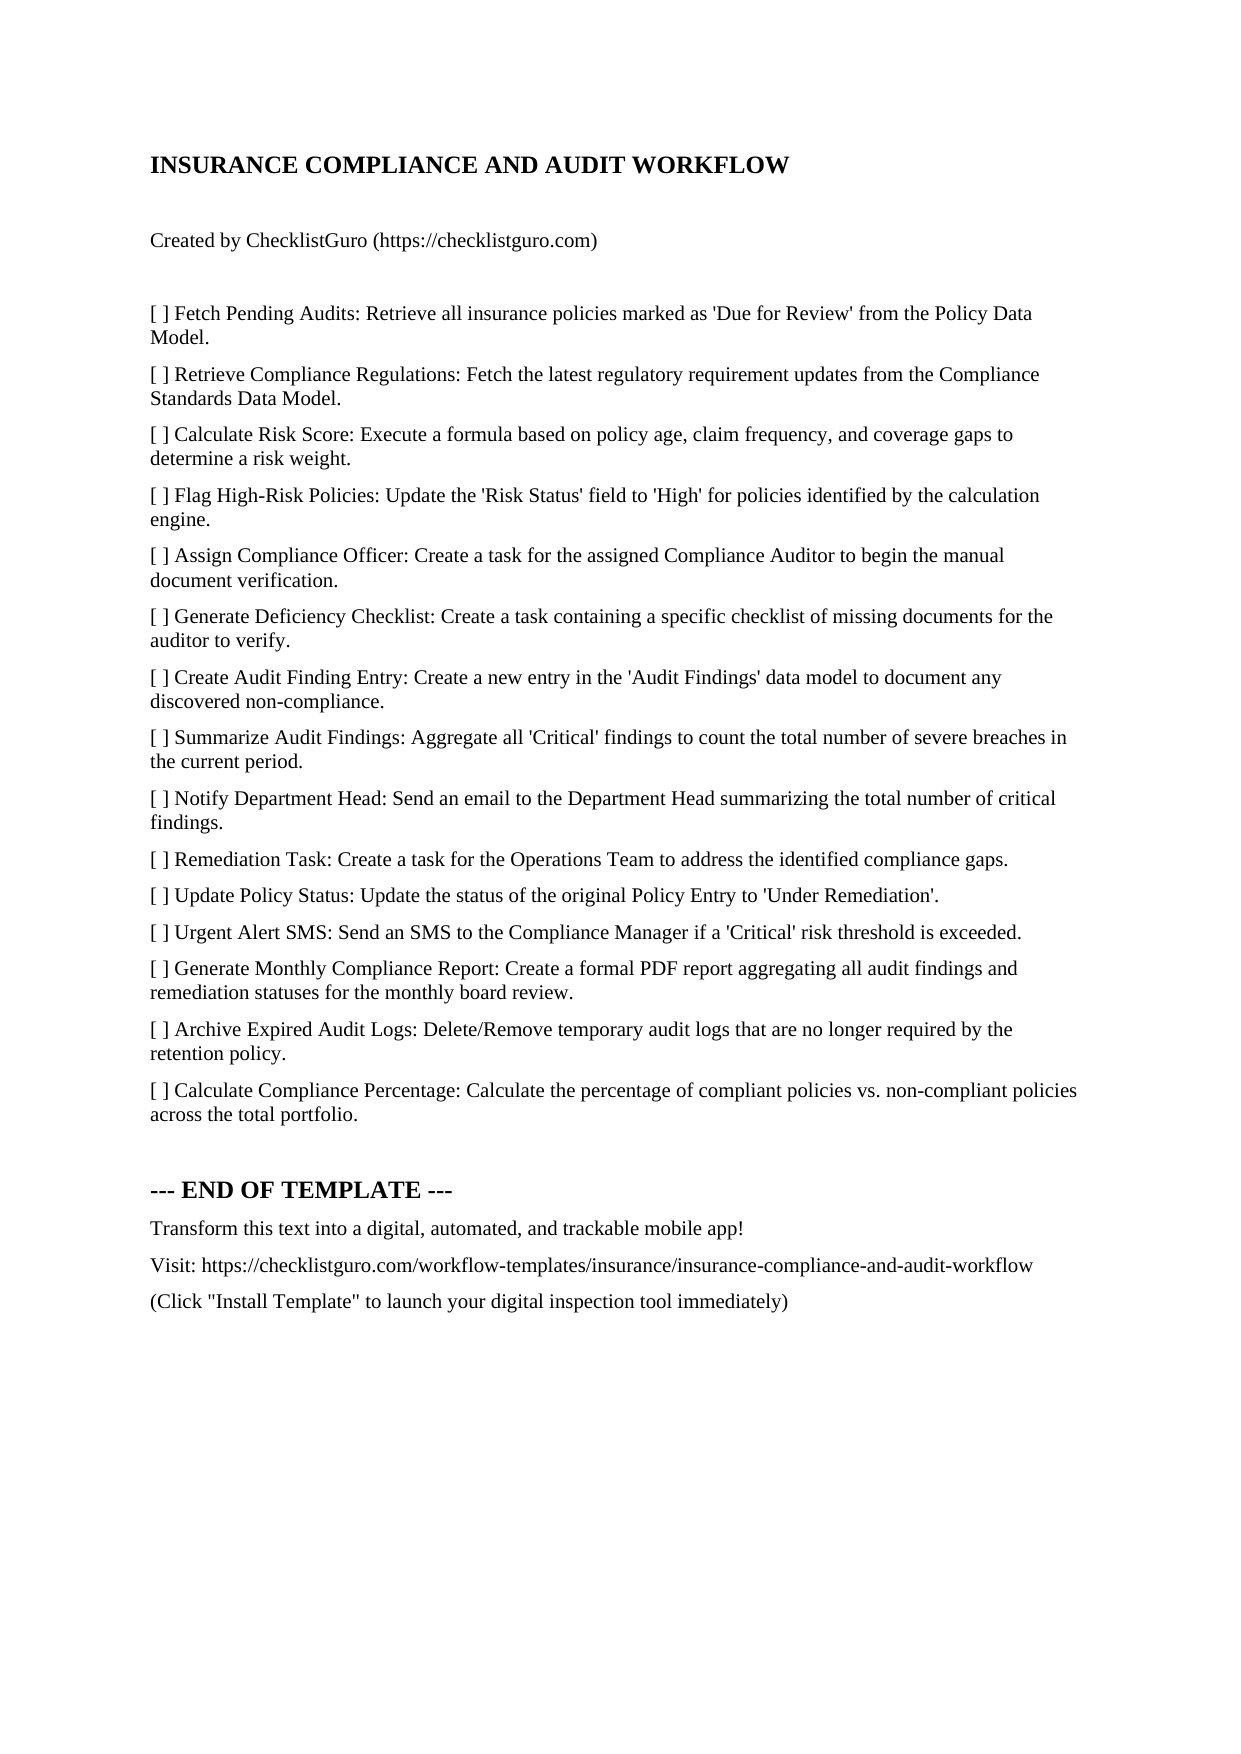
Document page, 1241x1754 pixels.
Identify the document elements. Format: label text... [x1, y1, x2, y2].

text [ ] Summarize Audit Findings: Aggregate all 'Critical' findings to count the total number of severe breaches in the current period. [150, 725, 1090, 773]
text [ ] Archive Expired Audit Logs: Delete/Remove temporary audit logs that are no longer required by the retention policy. [150, 1017, 1090, 1065]
text Created by ChecklistGuro (https://checklistguro.com) [150, 228, 1090, 252]
text INSURANCE COMPLIANCE AND AUDIT WORKFLOW [150, 150, 1090, 179]
text [ ] Fetch Pending Audits: Retrieve all insurance policies marked as 'Due for Review' from the Policy Data Model. [150, 301, 1090, 349]
text Transform this text into a digital, automated, and trackable mobile app! [150, 1216, 1090, 1240]
text [ ] Remediation Task: Create a task for the Operations Team to address the identified compliance gaps. [150, 847, 1090, 871]
text [ ] Calculate Risk Score: Execute a formula based on policy age, claim frequency, and coverage gaps to determine a risk weight. [150, 422, 1090, 470]
text --- END OF TEMPLATE --- [150, 1175, 1090, 1203]
text [ ] Generate Deficiency Checklist: Create a task containing a specific checklist of missing documents for the auditor to verify. [150, 604, 1090, 652]
text [ ] Update Policy Status: Update the status of the original Policy Entry to 'Under Remediation'. [150, 883, 1090, 907]
text [ ] Notify Department Head: Send an email to the Department Head summarizing the total number of critical findings. [150, 786, 1090, 834]
text [ ] Assign Compliance Officer: Create a task for the assigned Compliance Auditor to begin the manual document verification. [150, 543, 1090, 592]
text [ ] Flag High-Risk Policies: Update the 'Risk Status' field to 'High' for policies identified by the calculation engine. [150, 483, 1090, 531]
text [ ] Generate Monthly Compliance Report: Create a formal PDF report aggregating all audit findings and remediation statuses for the monthly board review. [150, 956, 1090, 1004]
text [ ] Retrieve Compliance Regulations: Fetch the latest regulatory requirement updates from the Compliance Standards Data Model. [150, 362, 1090, 410]
text (Click "Install Template" to launch your digital inspection tool immediately) [150, 1289, 1090, 1313]
text Visit: https://checklistguro.com/workflow-templates/insurance/insurance-compliance-and-audit-workflow [150, 1252, 1090, 1277]
text [ ] Create Audit Finding Entry: Create a new entry in the 'Audit Findings' data model to document any discovered non-compliance. [150, 665, 1090, 713]
text [ ] Urgent Alert SMS: Send an SMS to the Compliance Manager if a 'Critical' risk threshold is exceeded. [150, 920, 1090, 944]
text [ ] Calculate Compliance Percentage: Calculate the percentage of compliant policies vs. non-compliant policies across the total portfolio. [150, 1077, 1090, 1126]
